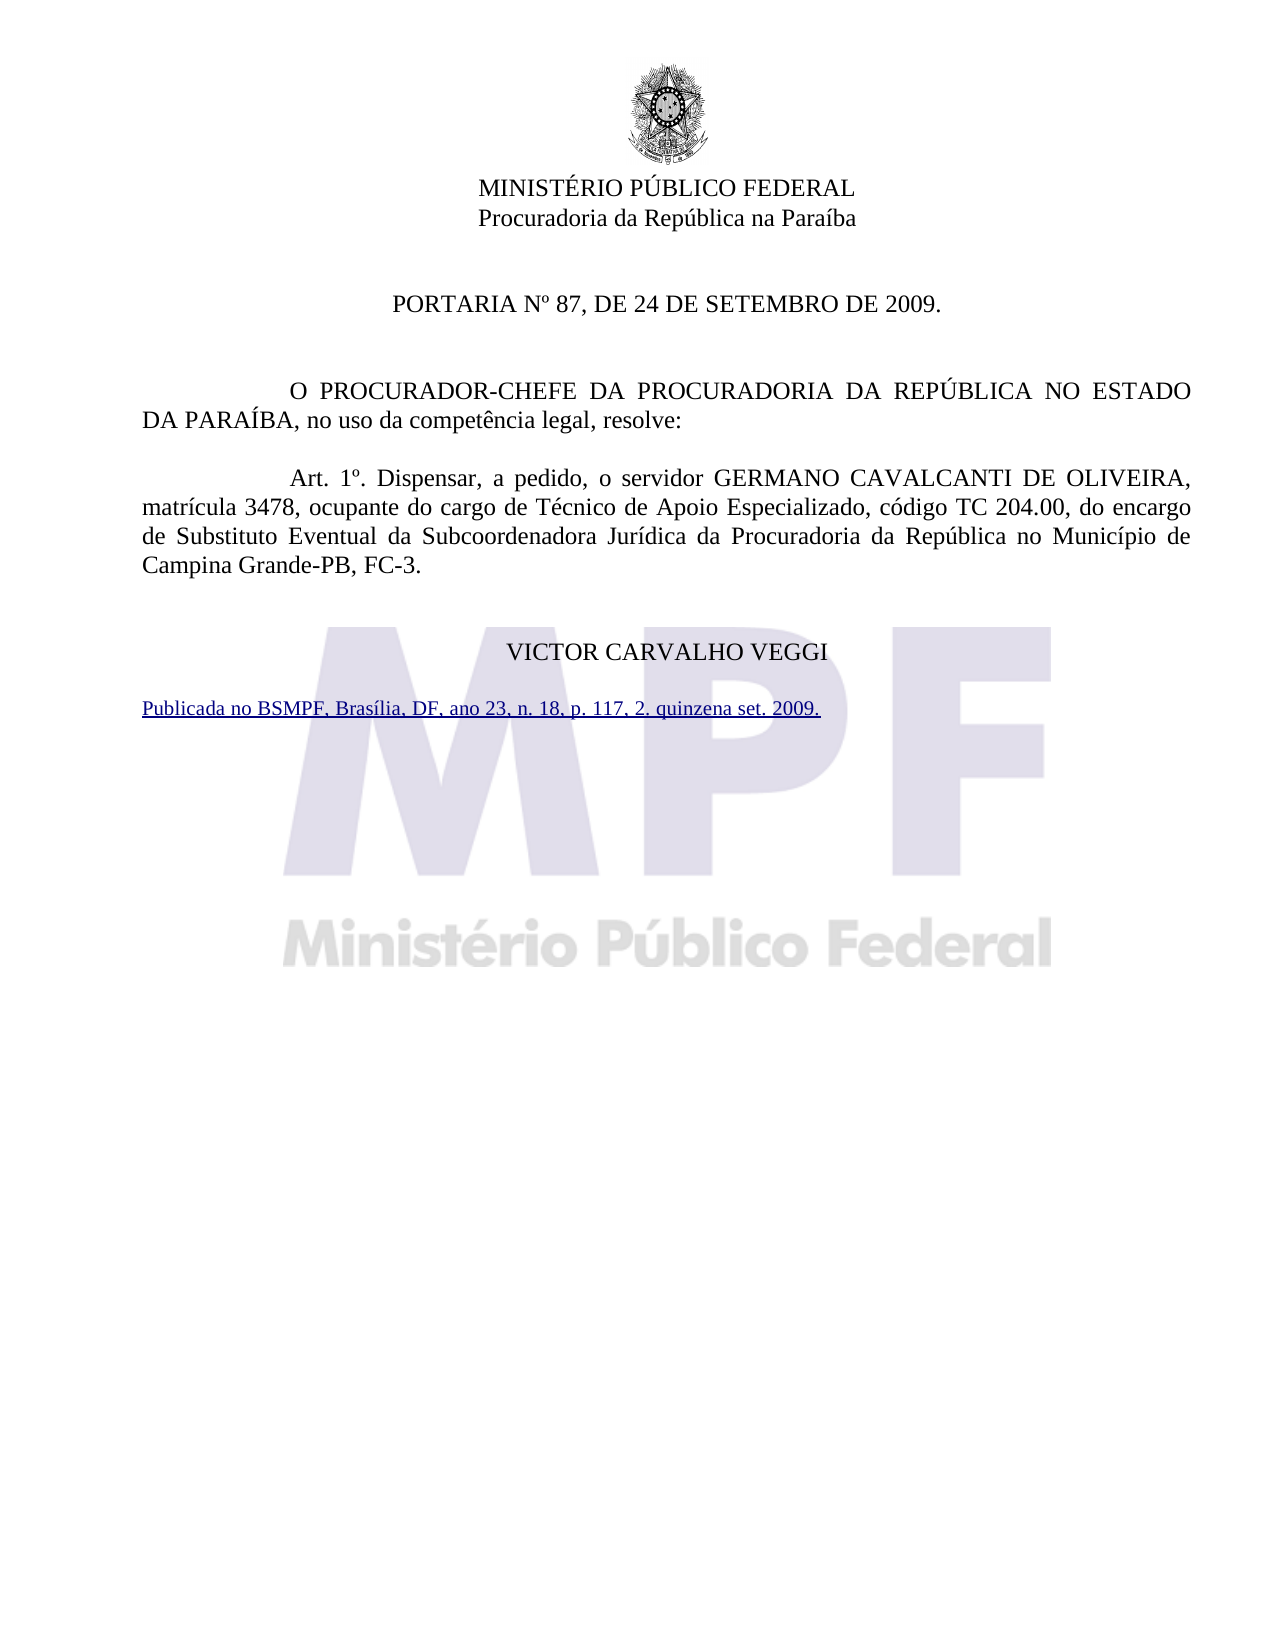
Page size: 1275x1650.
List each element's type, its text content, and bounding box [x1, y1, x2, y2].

text VICTOR CARVALHO VEGGI [142, 637, 1192, 666]
text Publicada no BSMPF, Brasília, DF, ano 23, n. 18, p. 117, 2. quinzena set. 2009. [142, 695, 1192, 719]
picture [625, 57, 709, 165]
text MINISTÉRIO PÚBLICO FEDERAL [142, 173, 1192, 202]
text Art. 1º. Dispensar, a pedido, o servidor GERMANO CAVALCANTI DE OLIVEIRA, matrícula 3478, ocupante do cargo de Técnico de Apoio Especializado, código TC 204.00, do encargo de Substituto Eventual da Subcoordenadora Jurídica da Procuradoria da República no Município de Campina Grande-PB, FC-3. [142, 463, 1192, 579]
text Procuradoria da República na Paraíba [142, 202, 1192, 231]
picture [283, 719, 1051, 967]
picture [283, 627, 1051, 637]
text PORTARIA Nº 87, DE 24 DE SETEMBRO DE 2009. [142, 288, 1192, 318]
text O PROCURADOR-CHEFE DA PROCURADORIA DA REPÚBLICA NO ESTADO DA PARAÍBA, no uso da competência legal, resolve: [142, 376, 1192, 434]
picture [283, 666, 1051, 695]
